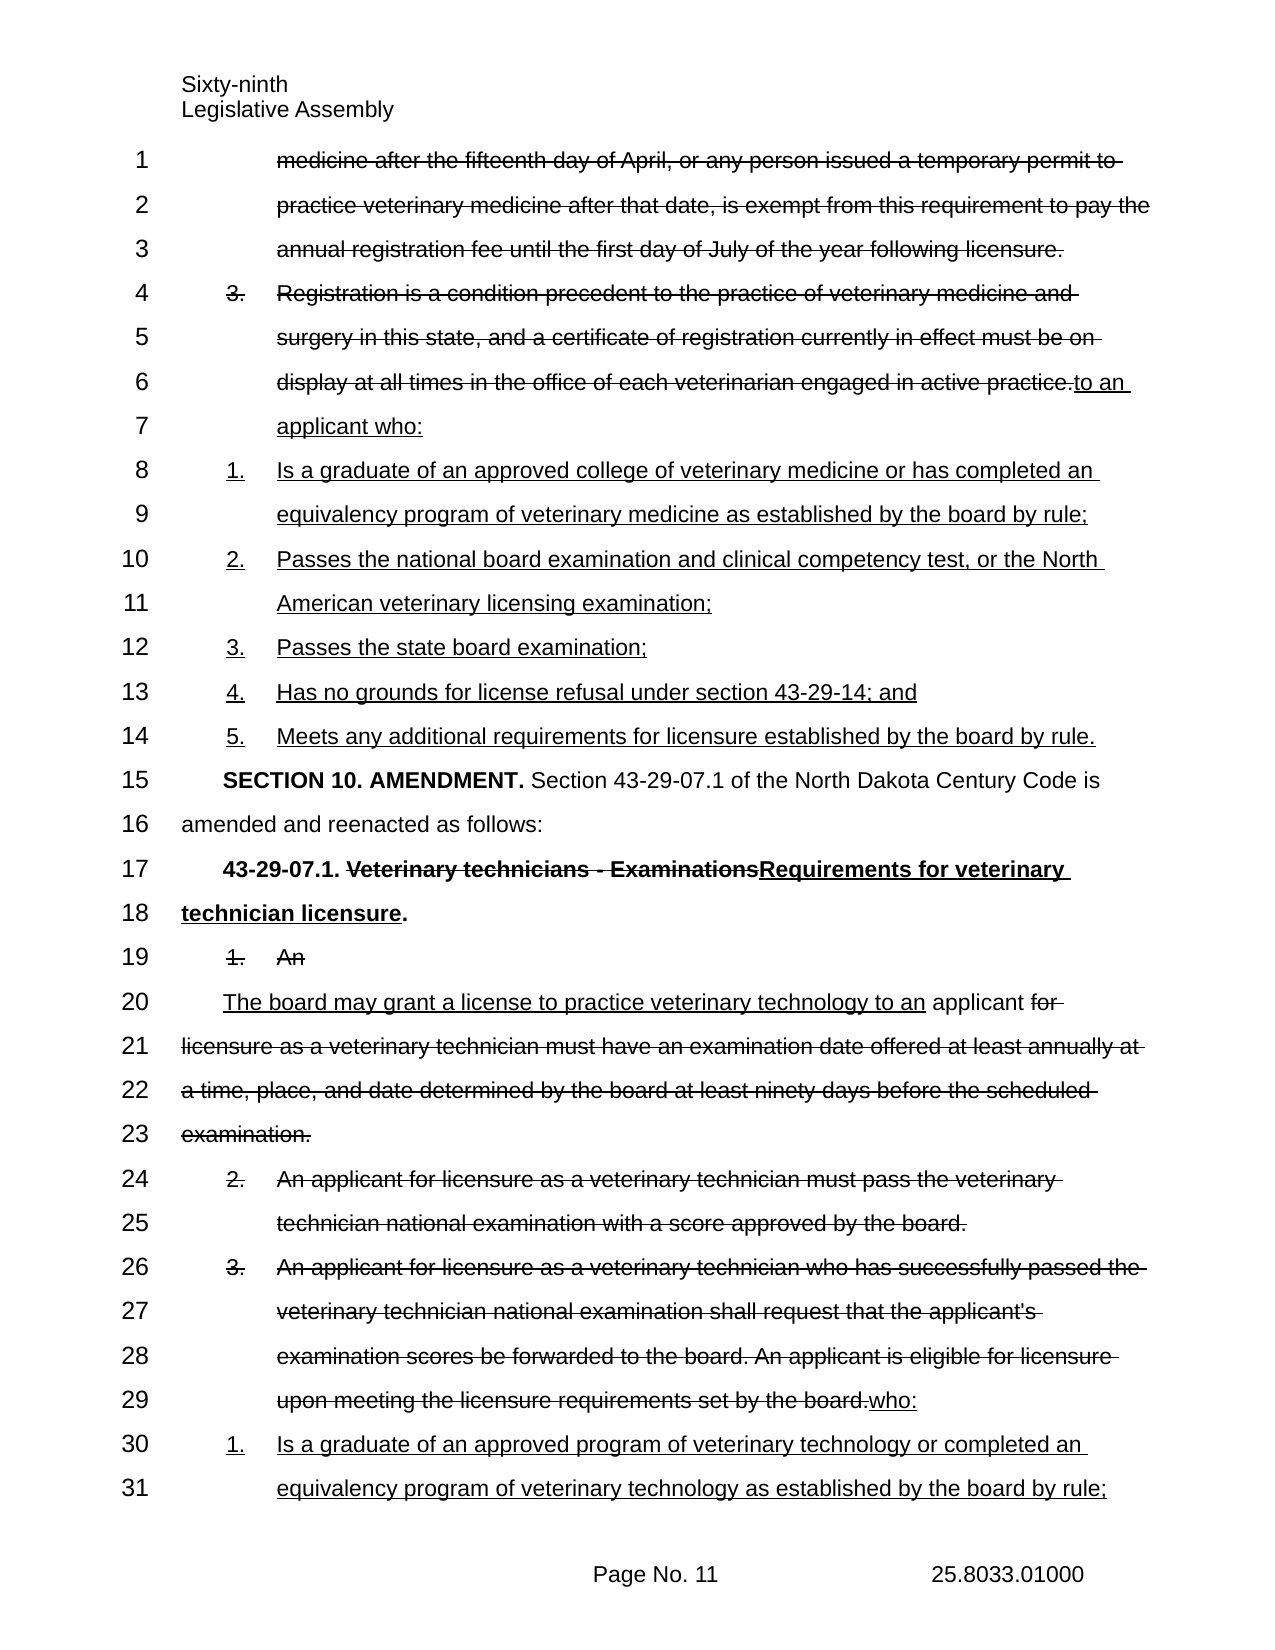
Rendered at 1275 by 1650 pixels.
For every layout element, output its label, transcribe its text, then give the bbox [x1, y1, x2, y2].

text The board may grant a license to practice veterinary technology to an applicant for licensure as a veterinary technician must have an examination date offered at least annually at a time, place, and date determined by the board at least ninety days before the scheduled examination. [181, 974, 1154, 1152]
text 1. Is a graduate of an approved program of veterinary technology or completed an equivalency program of veterinary technology as established by the board by rule; [181, 1417, 1154, 1506]
text 4. Has no grounds for license refusal under section 43‑29‑14; and [181, 664, 1154, 709]
subtitle 43‑29‑07.1. Veterinary technicians ‑ ExaminationsRequirements for veterinary technician licensure. [181, 842, 1154, 930]
text 3. Registration is a condition precedent to the practice of veterinary medicine and surgery in this state, and a certificate of registration currently in effect must be on display at all times in the office of each veterinarian engaged in active practice.to an applicant who: [181, 266, 1154, 443]
text 5. Meets any additional requirements for licensure established by the board by rule. [181, 709, 1154, 753]
text 3. Passes the state board examination; [181, 620, 1154, 664]
text 2. Passes the national board examination and clinical competency test, or the North American veterinary licensing examination; [181, 532, 1154, 620]
text medicine after the fifteenth day of April, or any person issued a temporary permit to practice veterinary medicine after that date, is exempt from this requirement to pay the annual registration fee until the first day of July of the year following licensure. [181, 133, 1154, 266]
text 1. An [181, 930, 1154, 974]
text 2. An applicant for licensure as a veterinary technician must pass the veterinary technician national examination with a score approved by the board. [181, 1152, 1154, 1240]
text SECTION 10. AMENDMENT. Section 43‑29‑07.1 of the North Dakota Century Code is amended and reenacted as follows: [181, 753, 1154, 842]
text 3. An applicant for licensure as a veterinary technician who has successfully passed the veterinary technician national examination shall request that the applicant's examination scores be forwarded to the board. An applicant is eligible for licensure upon meeting the licensure requirements set by the board.who: [181, 1240, 1154, 1417]
text 1. Is a graduate of an approved college of veterinary medicine or has completed an equivalency program of veterinary medicine as established by the board by rule; [181, 443, 1154, 532]
